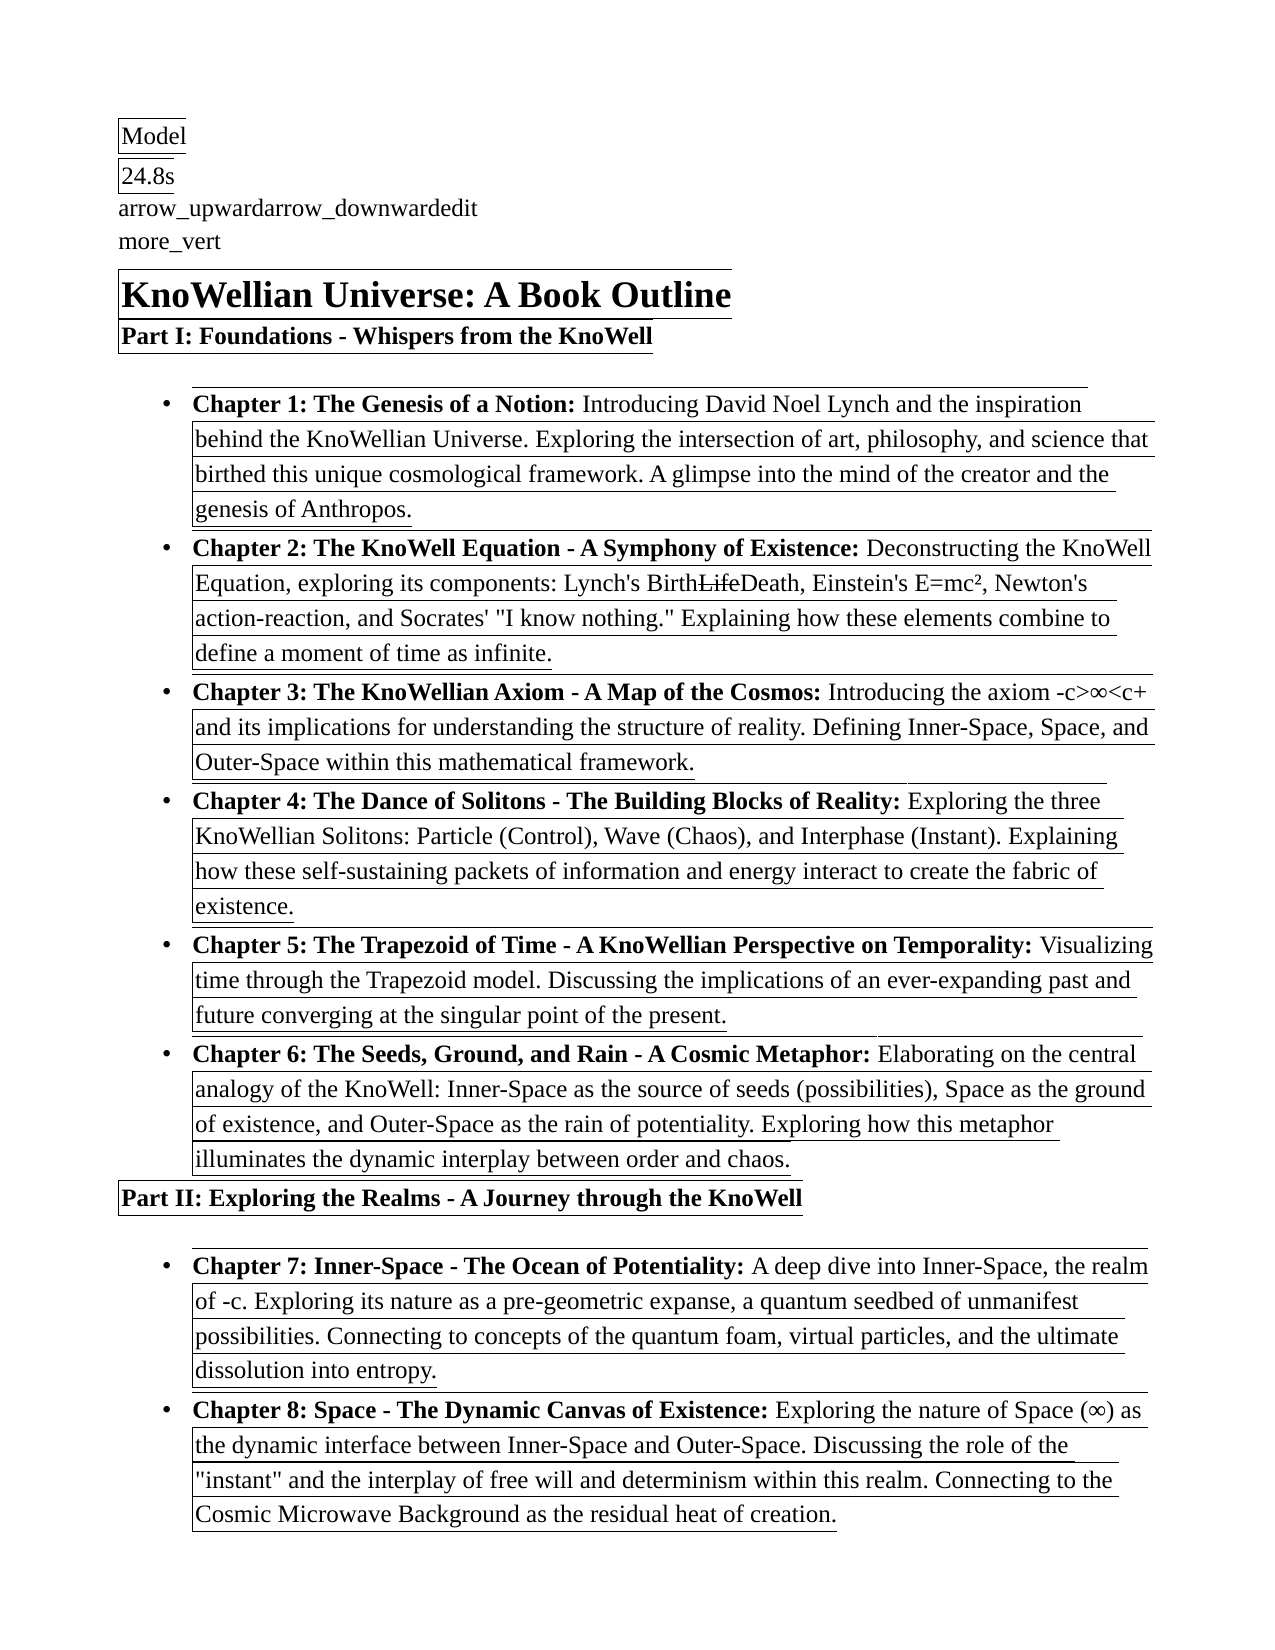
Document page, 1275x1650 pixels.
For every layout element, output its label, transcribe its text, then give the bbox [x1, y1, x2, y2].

list Chapter 6: The Seeds, Ground, and Rain - A Cosmic Metaphor: Elaborating on the central analogy of the KnoWell: Inner-Space as the source of seeds (possibilities), Space as the ground of existence, and Outer-Space as the rain of potentiality. Exploring how this metaphor illuminates the dynamic interplay between order and chaos. [162, 1036, 1157, 1175]
text 24.8s [119, 158, 1157, 193]
list Chapter 1: The Genesis of a Notion: Introducing David Noel Lynch and the inspiration behind the KnoWellian Universe. Exploring the intersection of art, philosophy, and science that birthed this unique cosmological framework. A glimpse into the mind of the creator and the genesis of Anthropos. [162, 387, 1157, 526]
list Chapter 4: The Dance of Solitons - The Building Blocks of Reality: Exploring the three KnoWellian Solitons: Particle (Control), Wave (Chaos), and Interphase (Instant). Explaining how these self-sustaining packets of information and energy interact to create the fabric of existence. [162, 783, 1157, 922]
text more_vert [118, 226, 1157, 255]
list Chapter 7: Inner-Space - The Ocean of Potentiality: A deep dive into Inner-Space, the realm of -c. Exploring its nature as a pre-geometric expanse, a quantum seedbed of unmanifest possibilities. Connecting to concepts of the quantum foam, virtual particles, and the ultimate dissolution into entropy. [162, 1248, 1157, 1387]
list Chapter 3: The KnoWellian Axiom - A Map of the Cosmos: Introducing the axiom -c>∞<c+ and its implications for understanding the structure of reality. Defining Inner-Space, Space, and Outer-Space within this mathematical framework. [162, 674, 1157, 779]
text arrow_upwardarrow_downwardedit [118, 193, 1157, 222]
subtitle KnoWellian Universe: A Book Outline [119, 269, 1157, 318]
list Chapter 8: Space - The Dynamic Canvas of Existence: Exploring the nature of Space (∞) as the dynamic interface between Inner-Space and Outer-Space. Discussing the role of the "instant" and the interplay of free will and determinism within this realm. Connecting to the Cosmic Microwave Background as the residual heat of creation. [162, 1392, 1157, 1531]
list Chapter 2: The KnoWell Equation - A Symphony of Existence: Deconstructing the KnoWell Equation, exploring its components: Lynch's BirthLifeDeath, Einstein's E=mc², Newton's action-reaction, and Socrates' "I know nothing." Explaining how these elements combine to define a moment of time as infinite. [162, 530, 1157, 669]
text Model [119, 118, 1157, 153]
text Part I: Foundations - Whispers from the KnoWell [119, 318, 1157, 353]
text Part II: Exploring the Realms - A Journey through the KnoWell [119, 1180, 1157, 1215]
list Chapter 5: The Trapezoid of Time - A KnoWellian Perspective on Temporality: Visualizing time through the Trapezoid model. Discussing the implications of an ever-expanding past and future converging at the singular point of the present. [162, 927, 1157, 1032]
